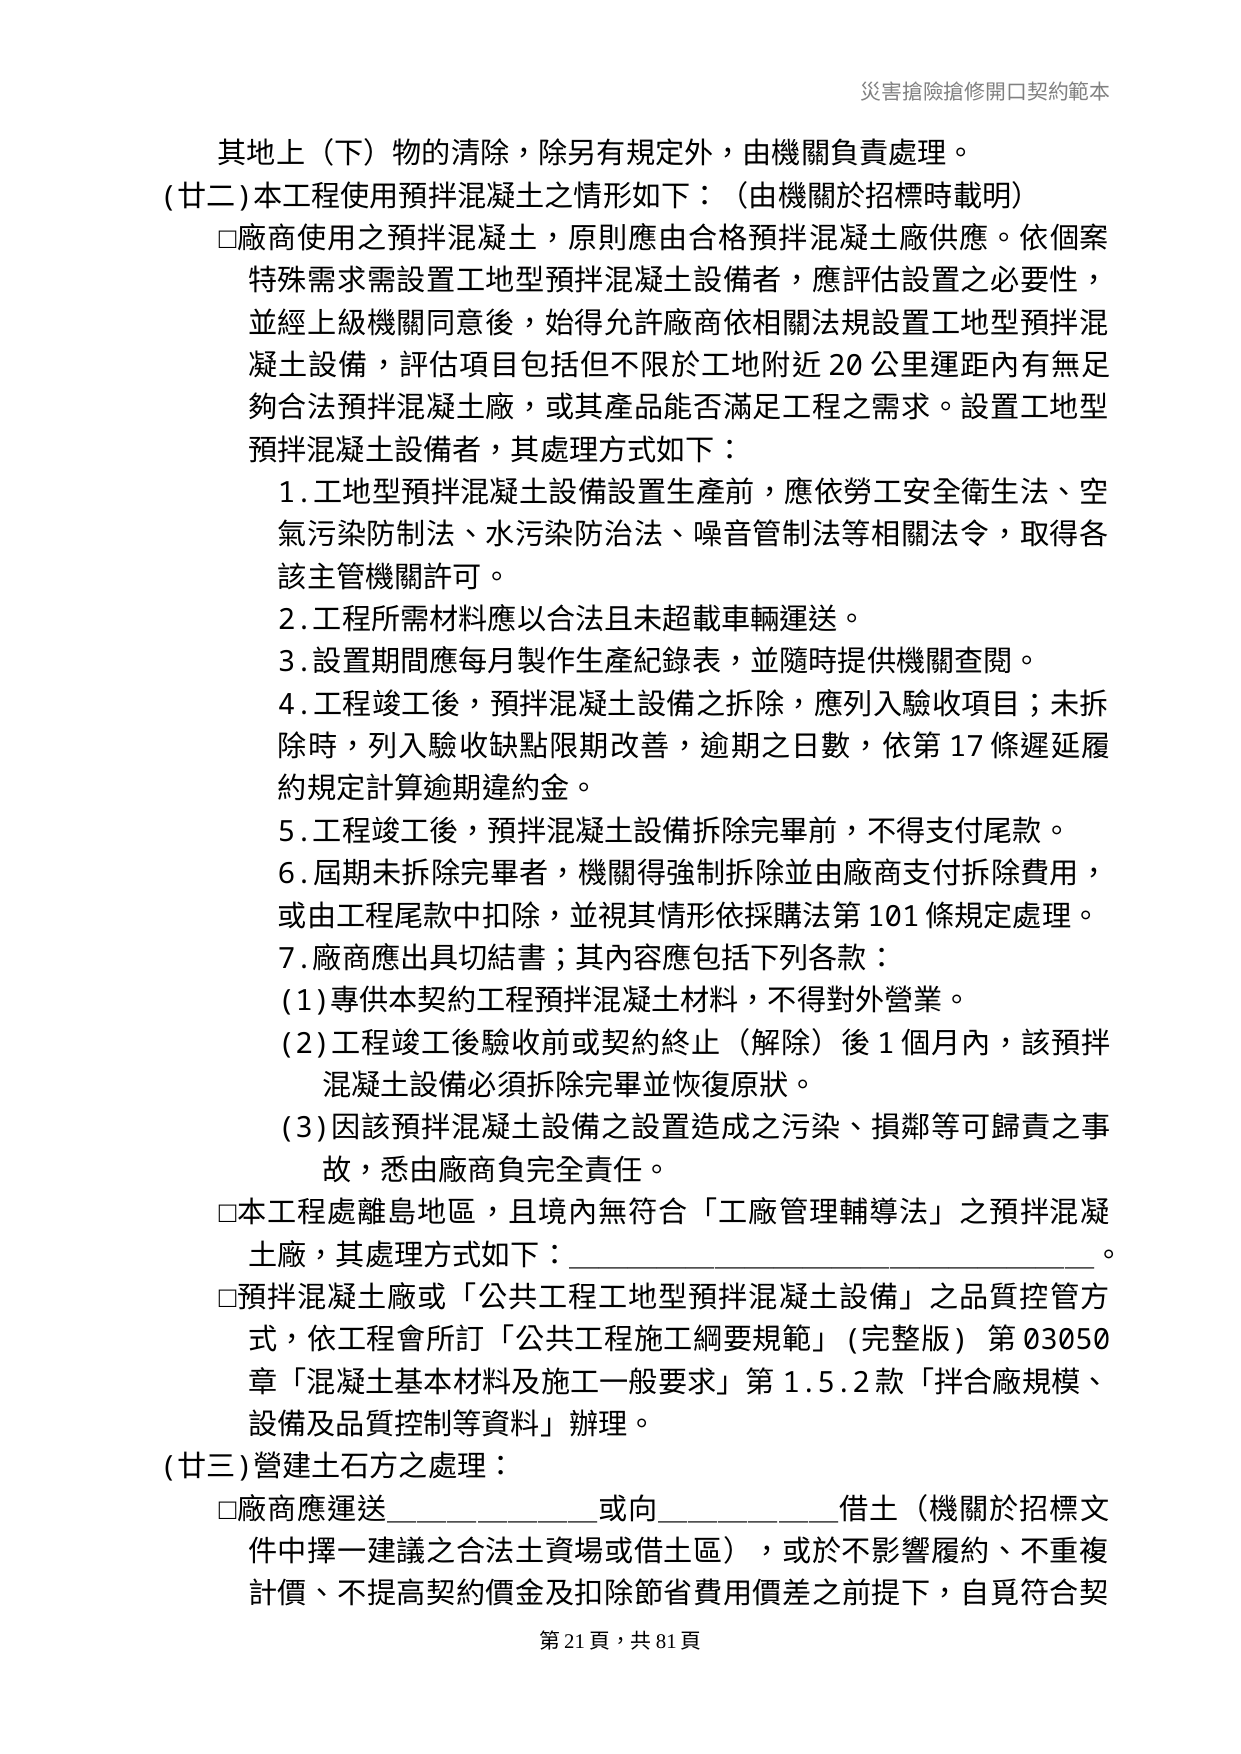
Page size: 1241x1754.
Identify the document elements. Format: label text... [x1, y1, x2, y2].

text 3.設置期間應每月製作生產紀錄表，並隨時提供機關查閱。 [278, 638, 1110, 680]
text (廿二)本工程使用預拌混凝土之情形如下：（由機關於招標時載明） [159, 172, 1110, 214]
text □本工程處離島地區，且境內無符合「工廠管理輔導法」之預拌混凝土廠，其處理方式如下：＿＿＿＿＿＿＿＿＿＿＿＿＿＿＿＿＿＿。 [218, 1189, 1110, 1273]
text □預拌混凝土廠或「公共工程工地型預拌混凝土設備」之品質控管方式，依工程會所訂「公共工程施工綱要規範」(完整版) 第03050章「混凝土基本材料及施工一般要求」第1.5.2款「拌合廠規模、設備及品質控制等資料」辦理。 [218, 1273, 1110, 1443]
text (3)因該預拌混凝土設備之設置造成之污染、損鄰等可歸責之事故，悉由廠商負完全責任。 [278, 1104, 1110, 1189]
text 1.工地型預拌混凝土設備設置生產前，應依勞工安全衛生法、空氣污染防制法、水污染防治法、噪音管制法等相關法令，取得各該主管機關許可。 [278, 468, 1110, 596]
text 4.工程竣工後，預拌混凝土設備之拆除，應列入驗收項目；未拆除時，列入驗收缺點限期改善，逾期之日數，依第17條遲延履約規定計算逾期違約金。 [278, 680, 1110, 807]
text 5.工程竣工後，預拌混凝土設備拆除完畢前，不得支付尾款。 [278, 807, 1110, 850]
text □廠商應運送＿＿＿＿＿＿＿或向＿＿＿＿＿＿借土（機關於招標文件中擇一建議之合法土資場或借土區），或於不影響履約、不重複計價、不提高契約價金及扣除節省費用價差之前提下，自覓符合契 [218, 1485, 1110, 1612]
text (1)專供本契約工程預拌混凝土材料，不得對外營業。 [278, 977, 1110, 1019]
text □廠商使用之預拌混凝土，原則應由合格預拌混凝土廠供應。依個案特殊需求需設置工地型預拌混凝土設備者，應評估設置之必要性，並經上級機關同意後，始得允許廠商依相關法規設置工地型預拌混凝土設備，評估項目包括但不限於工地附近20公里運距內有無足夠合法預拌混凝土廠，或其產品能否滿足工程之需求。設置工地型預拌混凝土設備者，其處理方式如下： [218, 214, 1110, 468]
text (廿三)營建土石方之處理： [159, 1443, 1110, 1485]
text 7.廠商應出具切結書；其內容應包括下列各款： [278, 934, 1110, 977]
text 2.工程所需材料應以合法且未超載車輛運送。 [278, 596, 1110, 638]
text (廿一)契約使用之土地，由機關於開工前提供，其地界由機關指定。如因機關未及時提供土地，致廠商未能依時履約者，廠商得依第7條第3款規定，申請延長履約期限；因此增加之必要費用，由機關負擔。該土地之使用如有任何糾紛，除因可歸責於廠商所致者外，由機關負責；其地上（下）物的清除，除另有規定外，由機關負責處理。 [159, 130, 1110, 172]
text (2)工程竣工後驗收前或契約終止（解除）後1個月內，該預拌混凝土設備必須拆除完畢並恢復原狀。 [278, 1019, 1110, 1104]
text 6.屆期未拆除完畢者，機關得強制拆除並由廠商支付拆除費用，或由工程尾款中扣除，並視其情形依採購法第101條規定處理。 [278, 850, 1110, 934]
